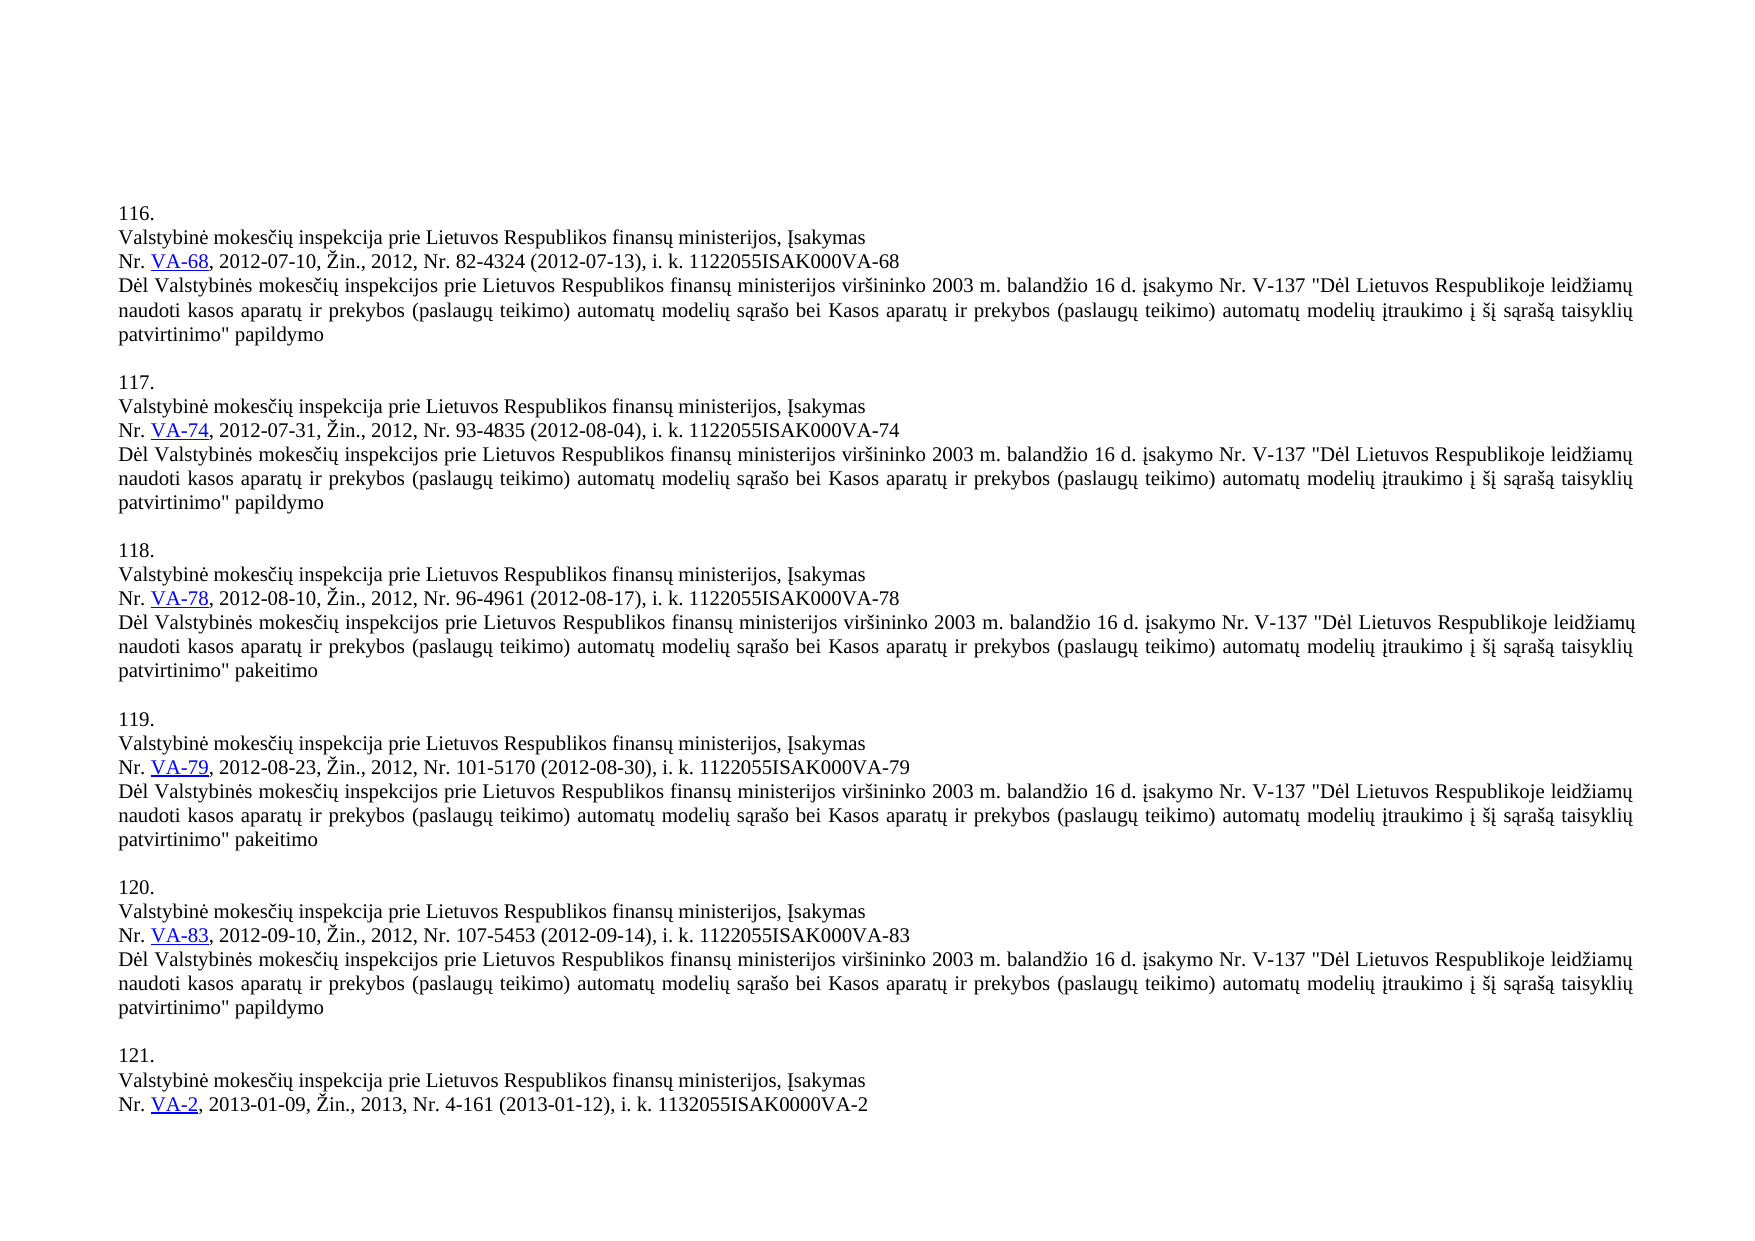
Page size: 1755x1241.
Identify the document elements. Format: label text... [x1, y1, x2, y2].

text Nr. VA-78, 2012-08-10, Žin., 2012, Nr. 96-4961 (2012-08-17), i. k. 1122055ISAK000VA-78 [118, 586, 1636, 610]
text Nr. VA-68, 2012-07-10, Žin., 2012, Nr. 82-4324 (2012-07-13), i. k. 1122055ISAK000VA-68 [118, 249, 1636, 273]
text Valstybinė mokesčių inspekcija prie Lietuvos Respublikos finansų ministerijos, Įsakymas [118, 731, 1636, 755]
text Dėl Valstybinės mokesčių inspekcijos prie Lietuvos Respublikos finansų ministerijos viršininko 2003 m. balandžio 16 d. įsakymo Nr. V-137 "Dėl Lietuvos Respublikoje leidžiamų naudoti kasos aparatų ir prekybos (paslaugų teikimo) automatų modelių sąrašo bei Kasos aparatų ir prekybos (paslaugų teikimo) automatų modelių įtraukimo į šį sąrašą taisyklių patvirtinimo" pakeitimo [118, 610, 1636, 682]
text Dėl Valstybinės mokesčių inspekcijos prie Lietuvos Respublikos finansų ministerijos viršininko 2003 m. balandžio 16 d. įsakymo Nr. V-137 "Dėl Lietuvos Respublikoje leidžiamų naudoti kasos aparatų ir prekybos (paslaugų teikimo) automatų modelių sąrašo bei Kasos aparatų ir prekybos (paslaugų teikimo) automatų modelių įtraukimo į šį sąrašą taisyklių patvirtinimo" pakeitimo [118, 779, 1636, 851]
text 121. [118, 1043, 1636, 1067]
text 119. [118, 707, 1636, 731]
text Nr. VA-79, 2012-08-23, Žin., 2012, Nr. 101-5170 (2012-08-30), i. k. 1122055ISAK000VA-79 [118, 755, 1636, 779]
text 117. [118, 370, 1636, 394]
text 118. [118, 538, 1636, 562]
text Valstybinė mokesčių inspekcija prie Lietuvos Respublikos finansų ministerijos, Įsakymas [118, 394, 1636, 418]
text Dėl Valstybinės mokesčių inspekcijos prie Lietuvos Respublikos finansų ministerijos viršininko 2003 m. balandžio 16 d. įsakymo Nr. V-137 "Dėl Lietuvos Respublikoje leidžiamų naudoti kasos aparatų ir prekybos (paslaugų teikimo) automatų modelių sąrašo bei Kasos aparatų ir prekybos (paslaugų teikimo) automatų modelių įtraukimo į šį sąrašą taisyklių patvirtinimo" papildymo [118, 273, 1636, 346]
text Valstybinė mokesčių inspekcija prie Lietuvos Respublikos finansų ministerijos, Įsakymas [118, 562, 1636, 586]
text Valstybinė mokesčių inspekcija prie Lietuvos Respublikos finansų ministerijos, Įsakymas [118, 225, 1636, 249]
text Nr. VA-2, 2013-01-09, Žin., 2013, Nr. 4-161 (2013-01-12), i. k. 1132055ISAK0000VA-2 [118, 1092, 1636, 1116]
text Dėl Valstybinės mokesčių inspekcijos prie Lietuvos Respublikos finansų ministerijos viršininko 2003 m. balandžio 16 d. įsakymo Nr. V-137 "Dėl Lietuvos Respublikoje leidžiamų naudoti kasos aparatų ir prekybos (paslaugų teikimo) automatų modelių sąrašo bei Kasos aparatų ir prekybos (paslaugų teikimo) automatų modelių įtraukimo į šį sąrašą taisyklių patvirtinimo" papildymo [118, 442, 1636, 514]
text Nr. VA-83, 2012-09-10, Žin., 2012, Nr. 107-5453 (2012-09-14), i. k. 1122055ISAK000VA-83 [118, 923, 1636, 947]
text Dėl Valstybinės mokesčių inspekcijos prie Lietuvos Respublikos finansų ministerijos viršininko 2003 m. balandžio 16 d. įsakymo Nr. V-137 "Dėl Lietuvos Respublikoje leidžiamų naudoti kasos aparatų ir prekybos (paslaugų teikimo) automatų modelių sąrašo bei Kasos aparatų ir prekybos (paslaugų teikimo) automatų modelių įtraukimo į šį sąrašą taisyklių patvirtinimo" papildymo [118, 947, 1636, 1019]
text 116. [118, 201, 1636, 225]
text Valstybinė mokesčių inspekcija prie Lietuvos Respublikos finansų ministerijos, Įsakymas [118, 1067, 1636, 1092]
text Nr. VA-74, 2012-07-31, Žin., 2012, Nr. 93-4835 (2012-08-04), i. k. 1122055ISAK000VA-74 [118, 418, 1636, 442]
text Valstybinė mokesčių inspekcija prie Lietuvos Respublikos finansų ministerijos, Įsakymas [118, 899, 1636, 923]
text 120. [118, 875, 1636, 899]
